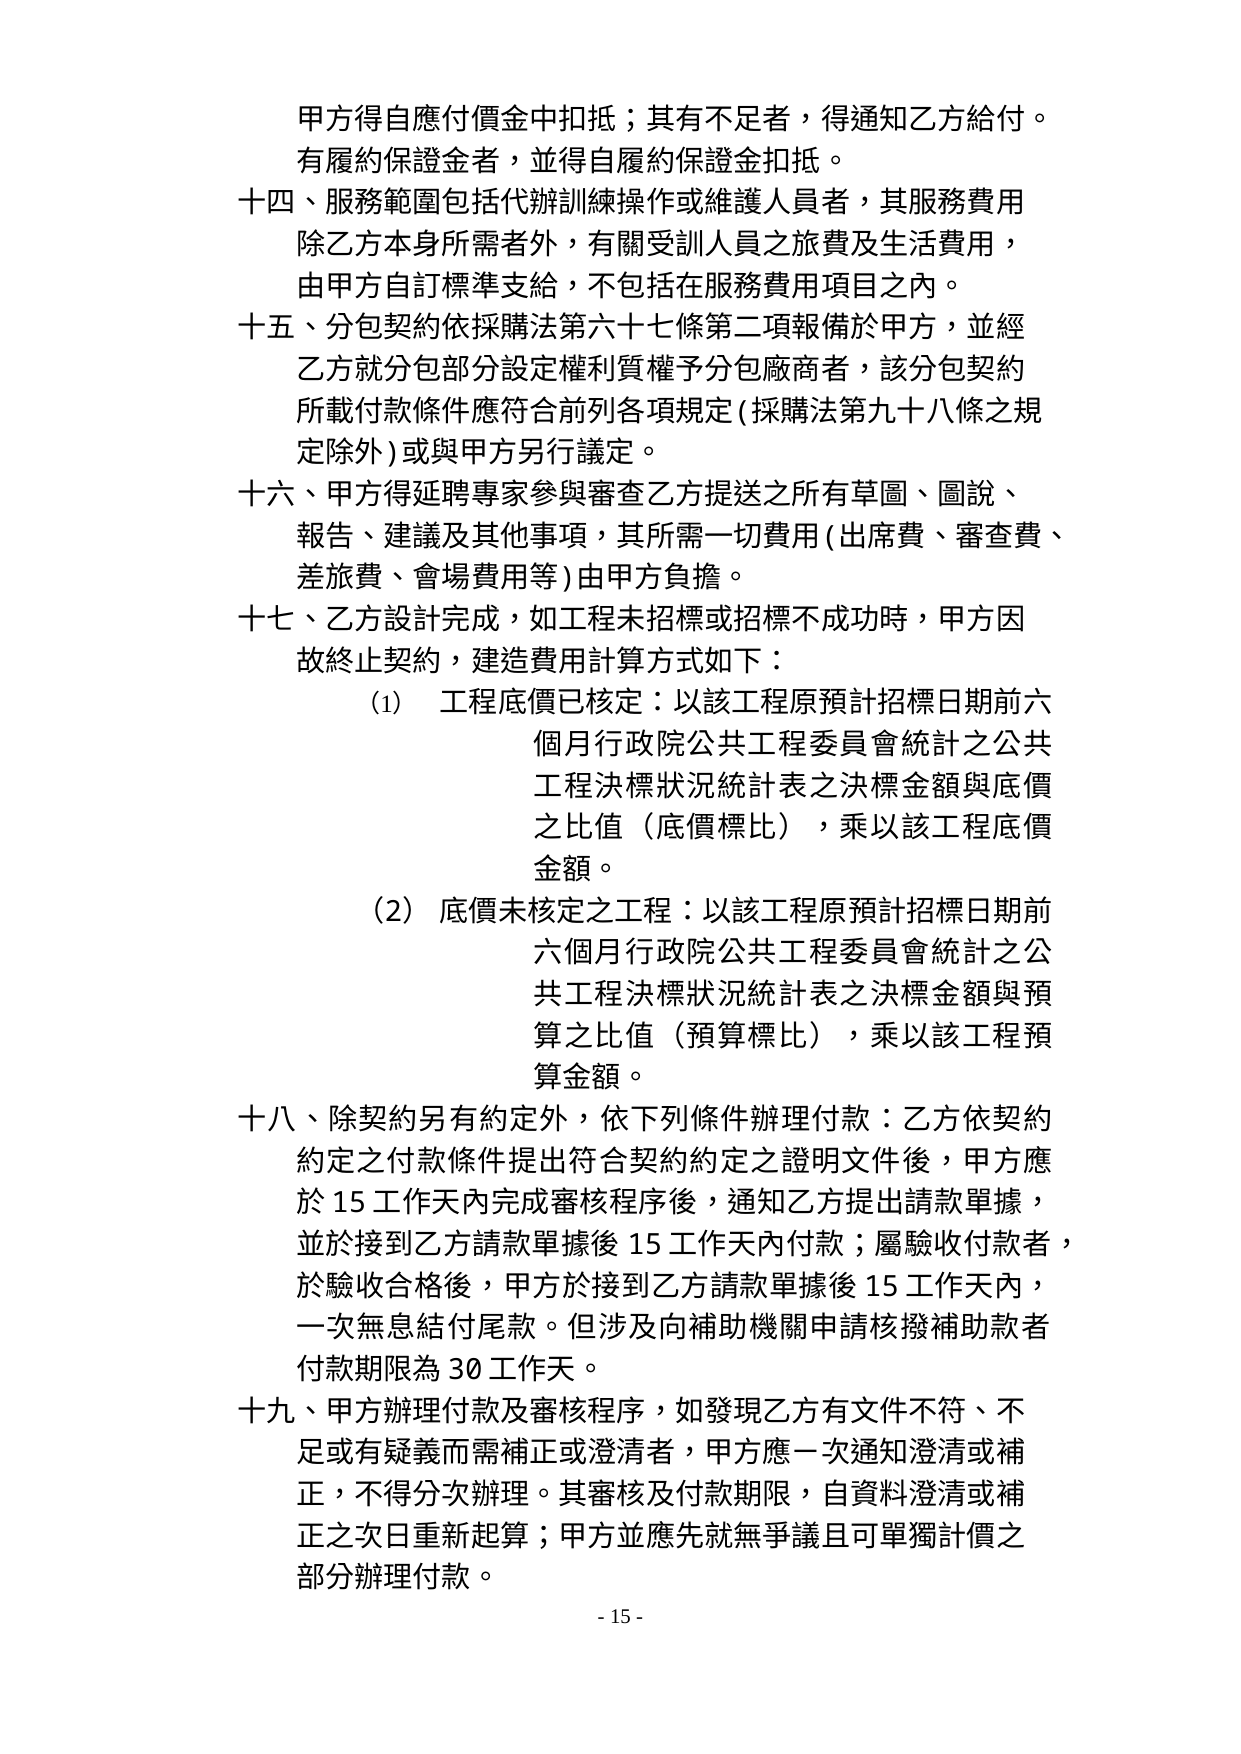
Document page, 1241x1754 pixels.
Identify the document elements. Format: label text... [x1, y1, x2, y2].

list 工程底價已核定：以該工程原預計招標日期前六個月行政院公共工程委員會統計之公共工程決標狀況統計表之決標金額與底價之比值（底價標比），乘以該工程底價金額。 [355, 679, 1053, 888]
text 十五、分包契約依採購法第六十七條第二項報備於甲方，並經乙方就分包部分設定權利質權予分包廠商者，該分包契約所載付款條件應符合前列各項規定(採購法第九十八條之規定除外)或與甲方另行議定。 [237, 304, 1053, 471]
text 十七、乙方設計完成，如工程未招標或招標不成功時，甲方因故終止契約，建造費用計算方式如下： [237, 596, 1053, 679]
list 底價未核定之工程：以該工程原預計招標日期前六個月行政院公共工程委員會統計之公共工程決標狀況統計表之決標金額與預算之比值（預算標比），乘以該工程預算金額。 [355, 888, 1053, 1096]
text 十六、甲方得延聘專家參與審查乙方提送之所有草圖、圖說、報告、建議及其他事項，其所需一切費用(出席費、審查費、差旅費、會場費用等)由甲方負擔。 [237, 471, 1053, 596]
text 十八、除契約另有約定外，依下列條件辦理付款：乙方依契約約定之付款條件提出符合契約約定之證明文件後，甲方應於15工作天內完成審核程序後，通知乙方提出請款單據，並於接到乙方請款單據後15工作天內付款；屬驗收付款者，於驗收合格後，甲方於接到乙方請款單據後15工作天內，一次無息結付尾款。但涉及向補助機關申請核撥補助款者，付款期限為30工作天。 [237, 1096, 1053, 1388]
text 十九、甲方辦理付款及審核程序，如發現乙方有文件不符、不足或有疑義而需補正或澄清者，甲方應ㄧ次通知澄清或補正，不得分次辦理。其審核及付款期限，自資料澄清或補正之次日重新起算；甲方並應先就無爭議且可單獨計價之部分辦理付款。 [237, 1388, 1053, 1596]
text 甲方得自應付價金中扣抵；其有不足者，得通知乙方給付。有履約保證金者，並得自履約保證金扣抵。 [237, 96, 1053, 179]
text 十四、服務範圍包括代辦訓練操作或維護人員者，其服務費用除乙方本身所需者外，有關受訓人員之旅費及生活費用，由甲方自訂標準支給，不包括在服務費用項目之內。 [237, 179, 1053, 304]
